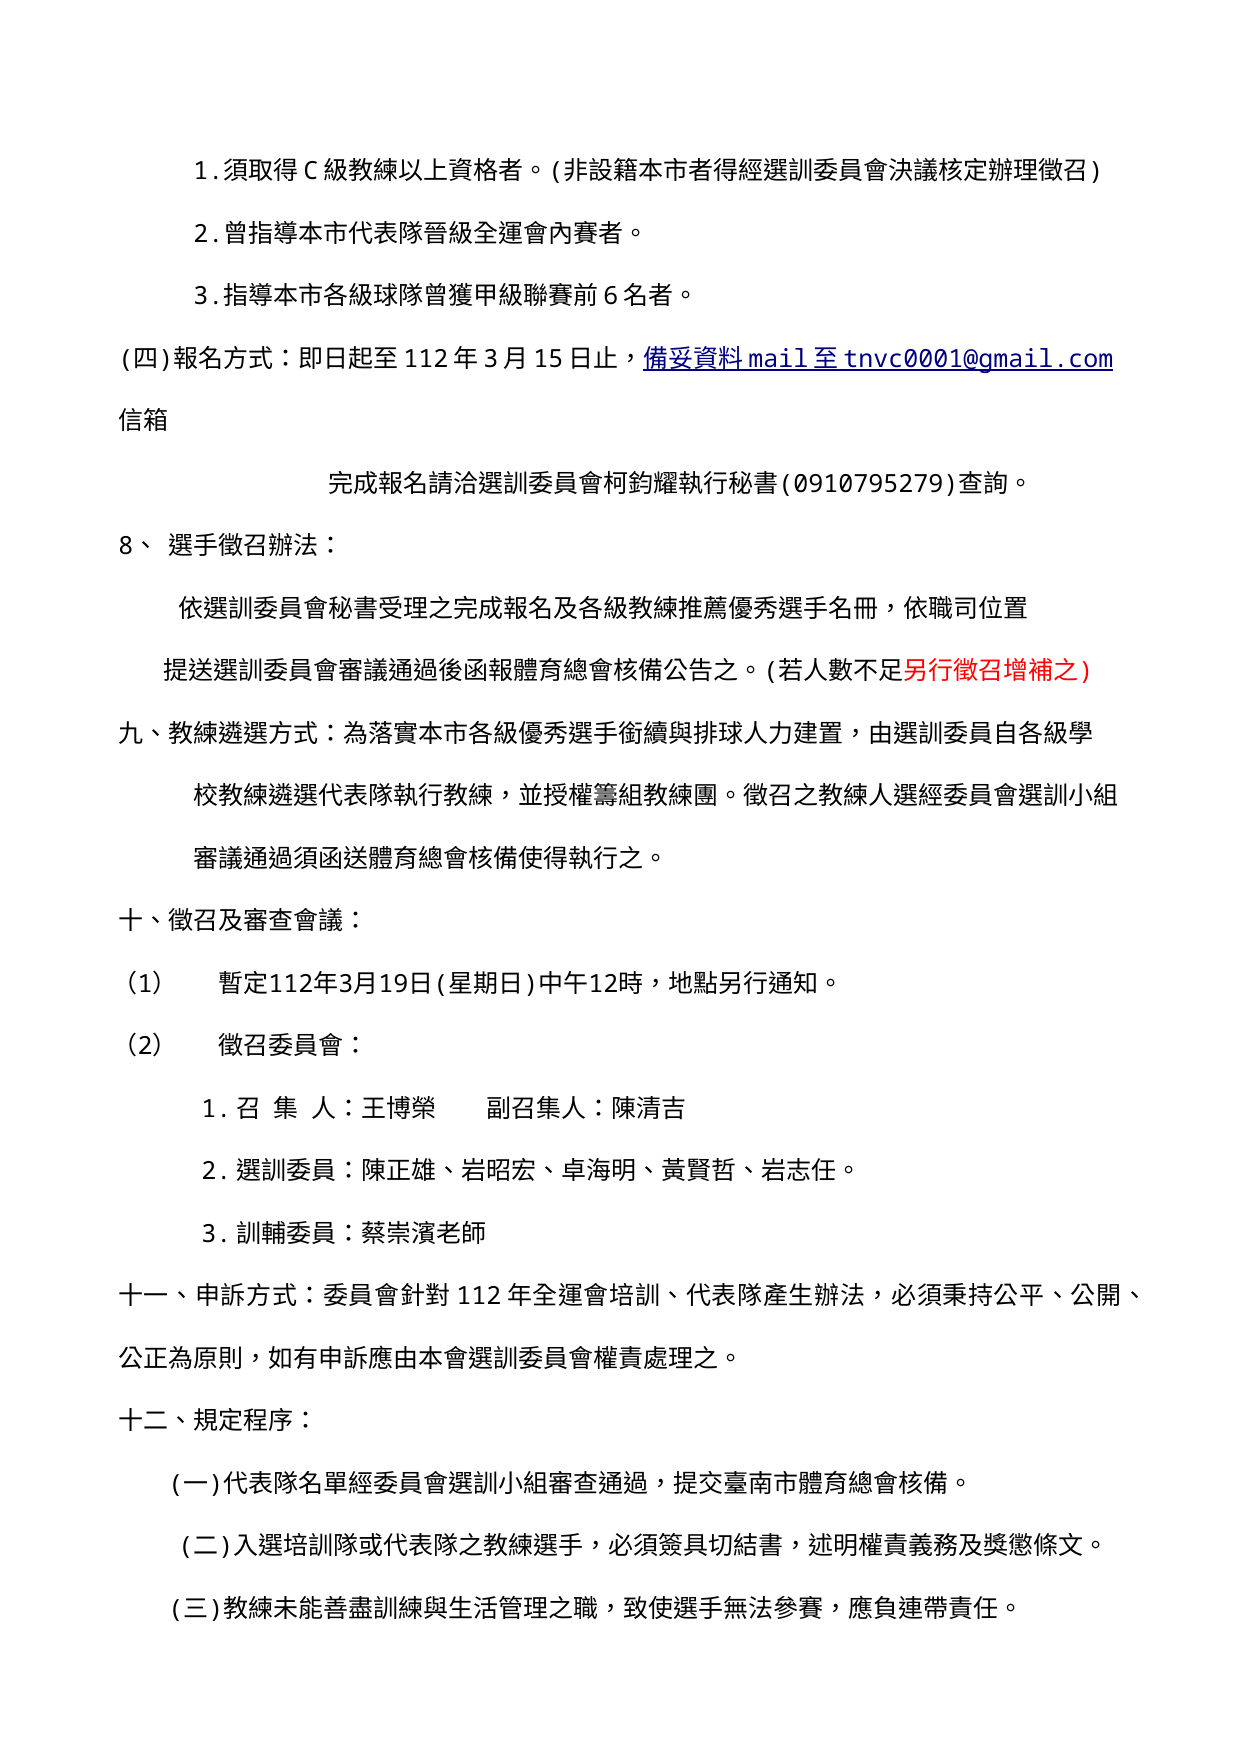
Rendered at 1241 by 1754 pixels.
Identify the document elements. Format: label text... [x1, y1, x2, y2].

text 完成報名請洽選訓委員會柯鈞耀執行秘書(0910795279)查詢。 [118, 439, 1122, 502]
text (三)教練未能善盡訓練與生活管理之職，致使選手無法參賽，應負連帶責任。 [118, 1564, 1122, 1627]
list 選訓委員：陳正雄、岩昭宏、卓海明、黃賢哲、岩志任。 [201, 1127, 1122, 1189]
text (二)入選培訓隊或代表隊之教練選手，必須簽具切結書，述明權責義務及獎懲條文。 [118, 1502, 1122, 1564]
list 徵召委員會： [112, 1002, 1122, 1064]
list 暫定112年3月19日(星期日)中午12時，地點另行通知。 [112, 939, 1122, 1002]
list 選手徵召辦法： [118, 502, 1122, 564]
text 校教練遴選代表隊執行教練，並授權籌組教練團。徵召之教練人選經委員會選訓小組 [118, 752, 1122, 814]
text 提送選訓委員會審議通過後函報體育總會核備公告之。(若人數不足另行徵召增補之) [118, 627, 1122, 689]
text 九、教練遴選方式：為落實本市各級優秀選手銜續與排球人力建置，由選訓委員自各級學 [118, 689, 1122, 752]
text (一)代表隊名單經委員會選訓小組審查通過，提交臺南市體育總會核備。 [118, 1439, 1122, 1502]
list 訓輔委員：蔡崇濱老師 [201, 1189, 1122, 1252]
text 十、徵召及審查會議： [118, 877, 1122, 939]
text (四)報名方式：即日起至112年3月15日止，備妥資料mail至tnvc0001@gmail.com信箱 [118, 314, 1122, 439]
text 十二、規定程序： [118, 1377, 1122, 1439]
text 3.指導本市各級球隊曾獲甲級聯賽前6名者。 [118, 252, 1122, 314]
text 2.曾指導本市代表隊晉級全運會內賽者。 [118, 189, 1122, 252]
list 召 集 人：王博榮 副召集人：陳清吉 [201, 1064, 1122, 1127]
text 依選訓委員會秘書受理之完成報名及各級教練推薦優秀選手名冊，依職司位置 [118, 564, 1122, 627]
text 十一、申訴方式：委員會針對112年全運會培訓、代表隊產生辦法，必須秉持公平、公開、公正為原則，如有申訴應由本會選訓委員會權責處理之。 [118, 1252, 1122, 1377]
text 審議通過須函送體育總會核備使得執行之。 [118, 814, 1122, 877]
text 1.須取得C級教練以上資格者。(非設籍本市者得經選訓委員會決議核定辦理徵召) [118, 127, 1122, 189]
